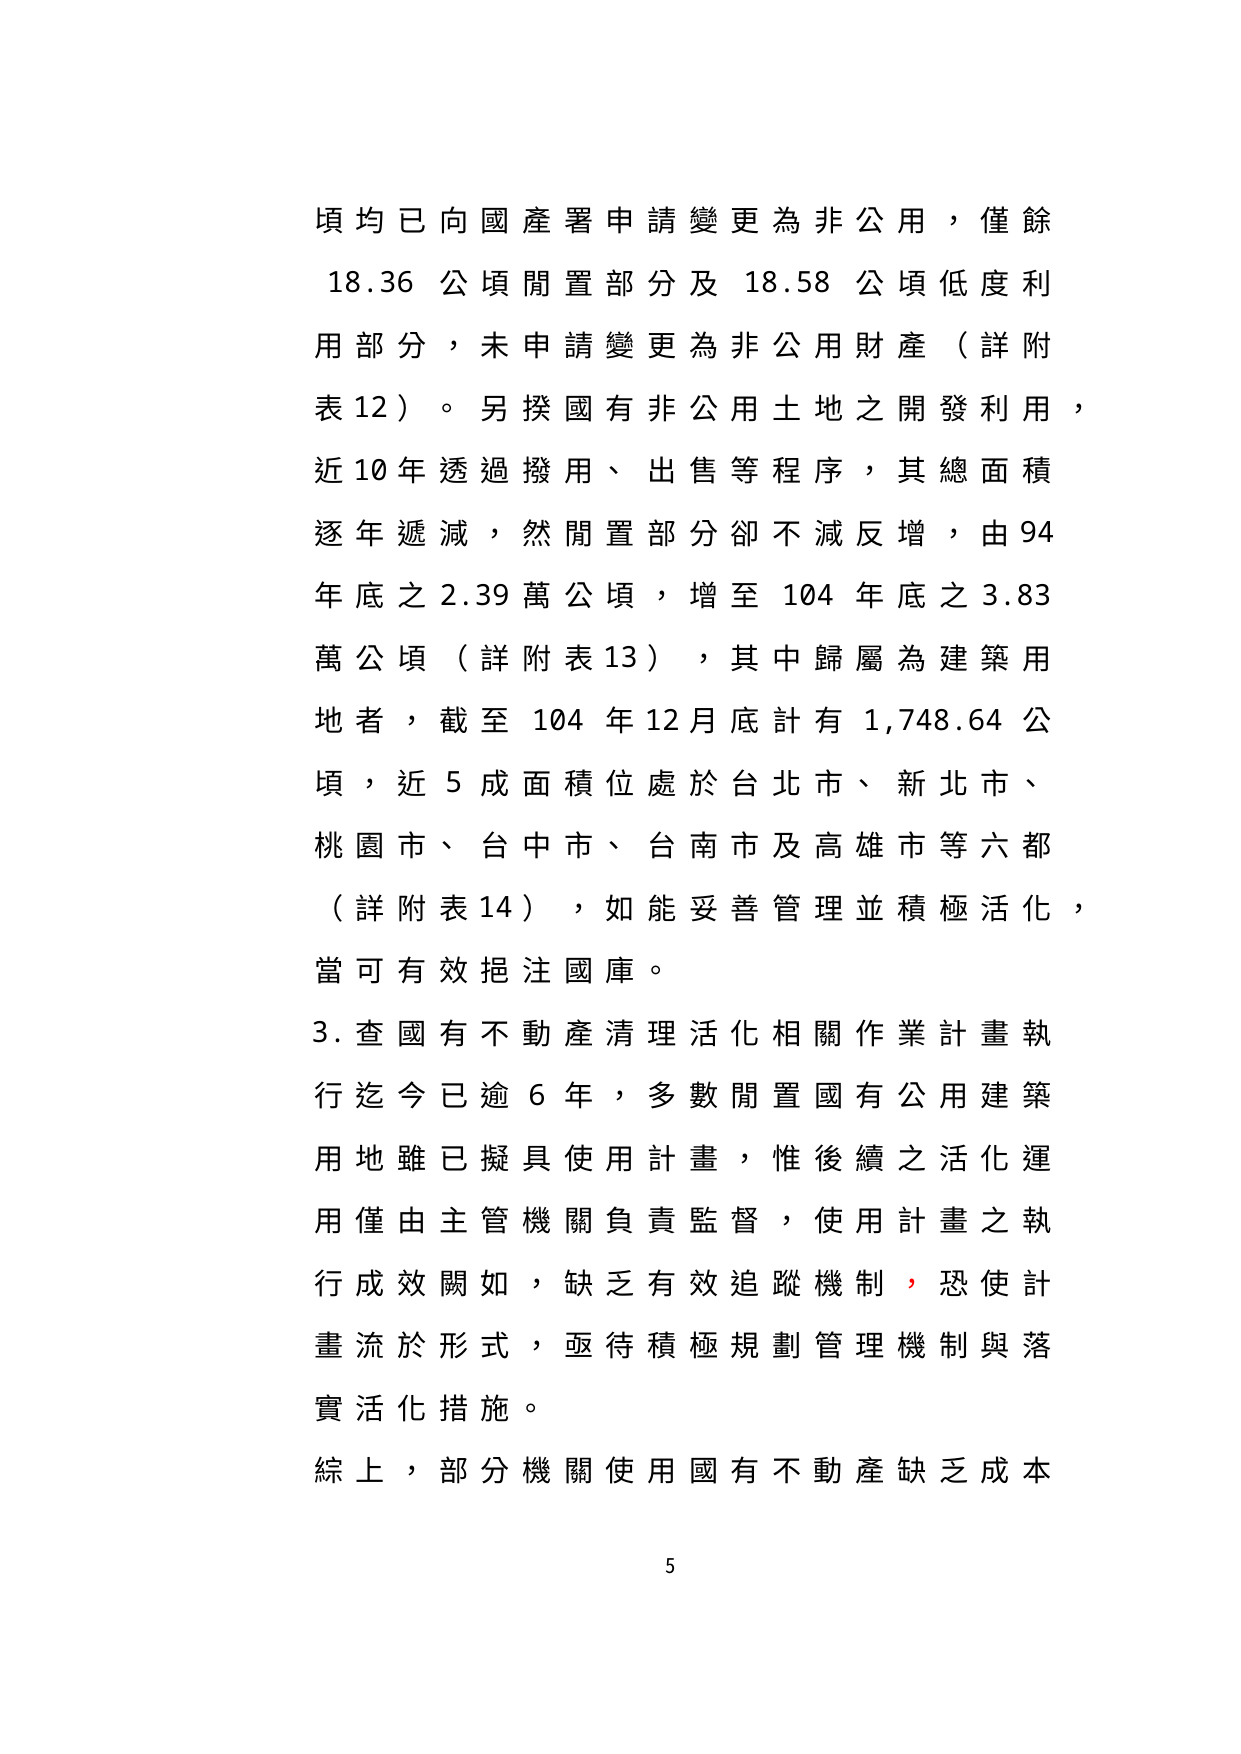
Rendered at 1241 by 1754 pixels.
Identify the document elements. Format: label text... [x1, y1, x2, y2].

text 綜上，部分機關使用國有不動產缺乏成本 [242, 1427, 1058, 1490]
text 2.根據國產署統計資料，歷年更新列管閒置、低度利用、不經濟使用之大面積國有公用建築用地，截至104年12月底，面積計有1,718.96公頃，有公用需要者面積1,623.69公頃，均已擬具使用計畫；無公用需要者面積95.27公頃，其中58.33公頃均已向國產署申請變更為非公用，僅餘18.36公頃閒置部分及18.58公頃低度利用部分，未申請變更為非公用財產（詳附表12）。另揆國有非公用土地之開發利用，近10年透過撥用、出售等程序，其總面積逐年遞減，然閒置部分卻不減反增，由94年底之2.39萬公頃，增至104年底之3.83萬公頃（詳附表13），其中歸屬為建築用地者，截至104年12月底計有1,748.64公頃，近5成面積位處於台北市、新北市、桃園市、台中市、台南市及高雄市等六都（詳附表14），如能妥善管理並積極活化，當可有效挹注國庫。 [271, 177, 1058, 990]
text 3.查國有不動產清理活化相關作業計畫執行迄今已逾6年，多數閒置國有公用建築用地雖已擬具使用計畫，惟後續之活化運用僅由主管機關負責監督，使用計畫之執行成效闕如，缺乏有效追蹤機制，恐使計畫流於形式，亟待積極規劃管理機制與落實活化措施。 [271, 990, 1058, 1427]
